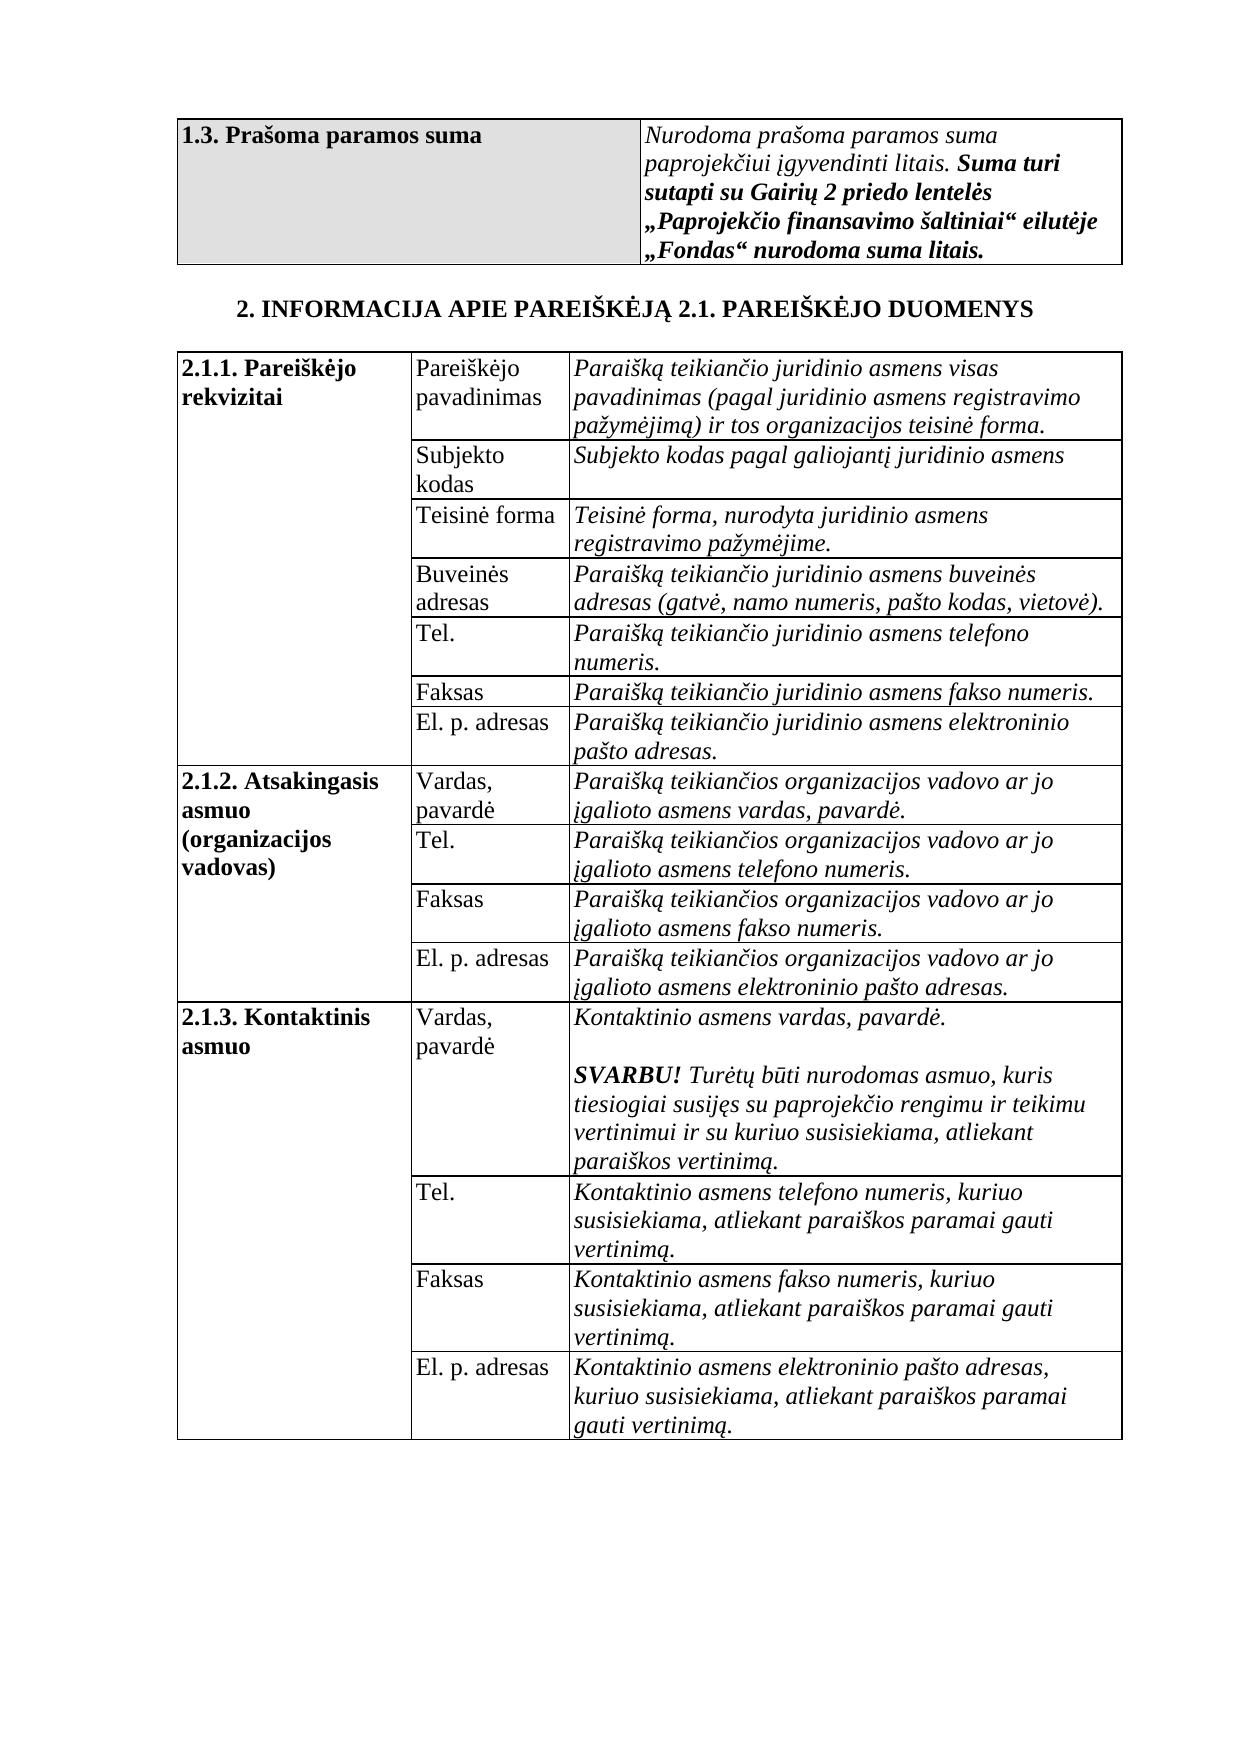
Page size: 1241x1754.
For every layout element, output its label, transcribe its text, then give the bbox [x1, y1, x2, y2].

table_cell Paraišką teikiančios organizacijos vadovo ar jo įgalioto asmens elektroninio pašto adresas. [570, 943, 1121, 1001]
table_cell Nurodoma prašoma paramos suma paprojekčiui įgyvendinti litais. Suma turi sutapti su Gairių 2 priedo lentelės „Paprojekčio finansavimo šaltiniai“ eilutėje „Fondas“ nurodoma suma litais. [641, 120, 1121, 263]
table_cell Faksas [412, 1265, 569, 1351]
table_cell Subjekto kodas [412, 441, 569, 498]
table_cell Kontaktinio asmens elektroninio pašto adresas, kuriuo susisiekiama, atliekant paraiškos paramai gauti vertinimą. [570, 1352, 1121, 1438]
table_cell 1.3. Prašoma paramos suma [178, 120, 640, 263]
table_cell Paraišką teikiančios organizacijos vadovo ar jo įgalioto asmens telefono numeris. [570, 825, 1121, 883]
table_cell Teisinė forma, nurodyta juridinio asmens registravimo pažymėjime. [570, 500, 1121, 557]
table_cell Vardas, pavardė [412, 1003, 569, 1175]
table_cell Kontaktinio asmens vardas, pavardė. SVARBU! Turėtų būti nurodomas asmuo, kuris tiesiogiai susijęs su paprojekčio rengimu ir teikimu vertinimui ir su kuriuo susisiekiama, atliekant paraiškos vertinimą. [570, 1003, 1121, 1175]
table_cell Tel. [412, 1177, 569, 1263]
table_cell Paraišką teikiančio juridinio asmens buveinės adresas (gatvė, namo numeris, pašto kodas, vietovė). [570, 559, 1121, 616]
table_cell Kontaktinio asmens telefono numeris, kuriuo susisiekiama, atliekant paraiškos paramai gauti vertinimą. [570, 1177, 1121, 1263]
table_cell El. p. adresas [412, 707, 569, 765]
table_cell Paraišką teikiančio juridinio asmens fakso numeris. [570, 677, 1121, 706]
table_cell Buveinės adresas [412, 559, 569, 616]
table_header 2.1.1. Pareiškėjo rekvizitai [178, 353, 411, 765]
table_cell 2.1.2. Atsakingasis asmuo (organizacijos vadovas) [178, 766, 411, 1001]
table_cell Faksas [412, 677, 569, 706]
table_cell Paraišką teikiančios organizacijos vadovo ar jo įgalioto asmens fakso numeris. [570, 885, 1121, 942]
table_cell Faksas [412, 885, 569, 942]
table_cell Vardas, pavardė [412, 766, 569, 824]
table_cell Kontaktinio asmens fakso numeris, kuriuo susisiekiama, atliekant paraiškos paramai gauti vertinimą. [570, 1265, 1121, 1351]
table_cell 2.1.3. Kontaktinis asmuo [178, 1003, 411, 1438]
table_header Pareiškėjo pavadinimas [412, 353, 569, 439]
table_cell Paraišką teikiančio juridinio asmens elektroninio pašto adresas. [570, 707, 1121, 765]
text 2. INFORMACIJA APIE PAREIŠKĖJĄ 2.1. PAREIŠKĖJO DUOMENYS [177, 294, 1122, 322]
table_cell Teisinė forma [412, 500, 569, 557]
table_header Paraišką teikiančio juridinio asmens visas pavadinimas (pagal juridinio asmens registravimo pažymėjimą) ir tos organizacijos teisinė forma. [570, 353, 1121, 439]
table_cell Tel. [412, 618, 569, 675]
table_cell Subjekto kodas pagal galiojantį juridinio asmens [570, 441, 1121, 498]
table_cell Paraišką teikiančio juridinio asmens telefono numeris. [570, 618, 1121, 675]
table_cell El. p. adresas [412, 943, 569, 1001]
table_cell El. p. adresas [412, 1352, 569, 1438]
table_cell Paraišką teikiančios organizacijos vadovo ar jo įgalioto asmens vardas, pavardė. [570, 766, 1121, 824]
table_cell Tel. [412, 825, 569, 883]
